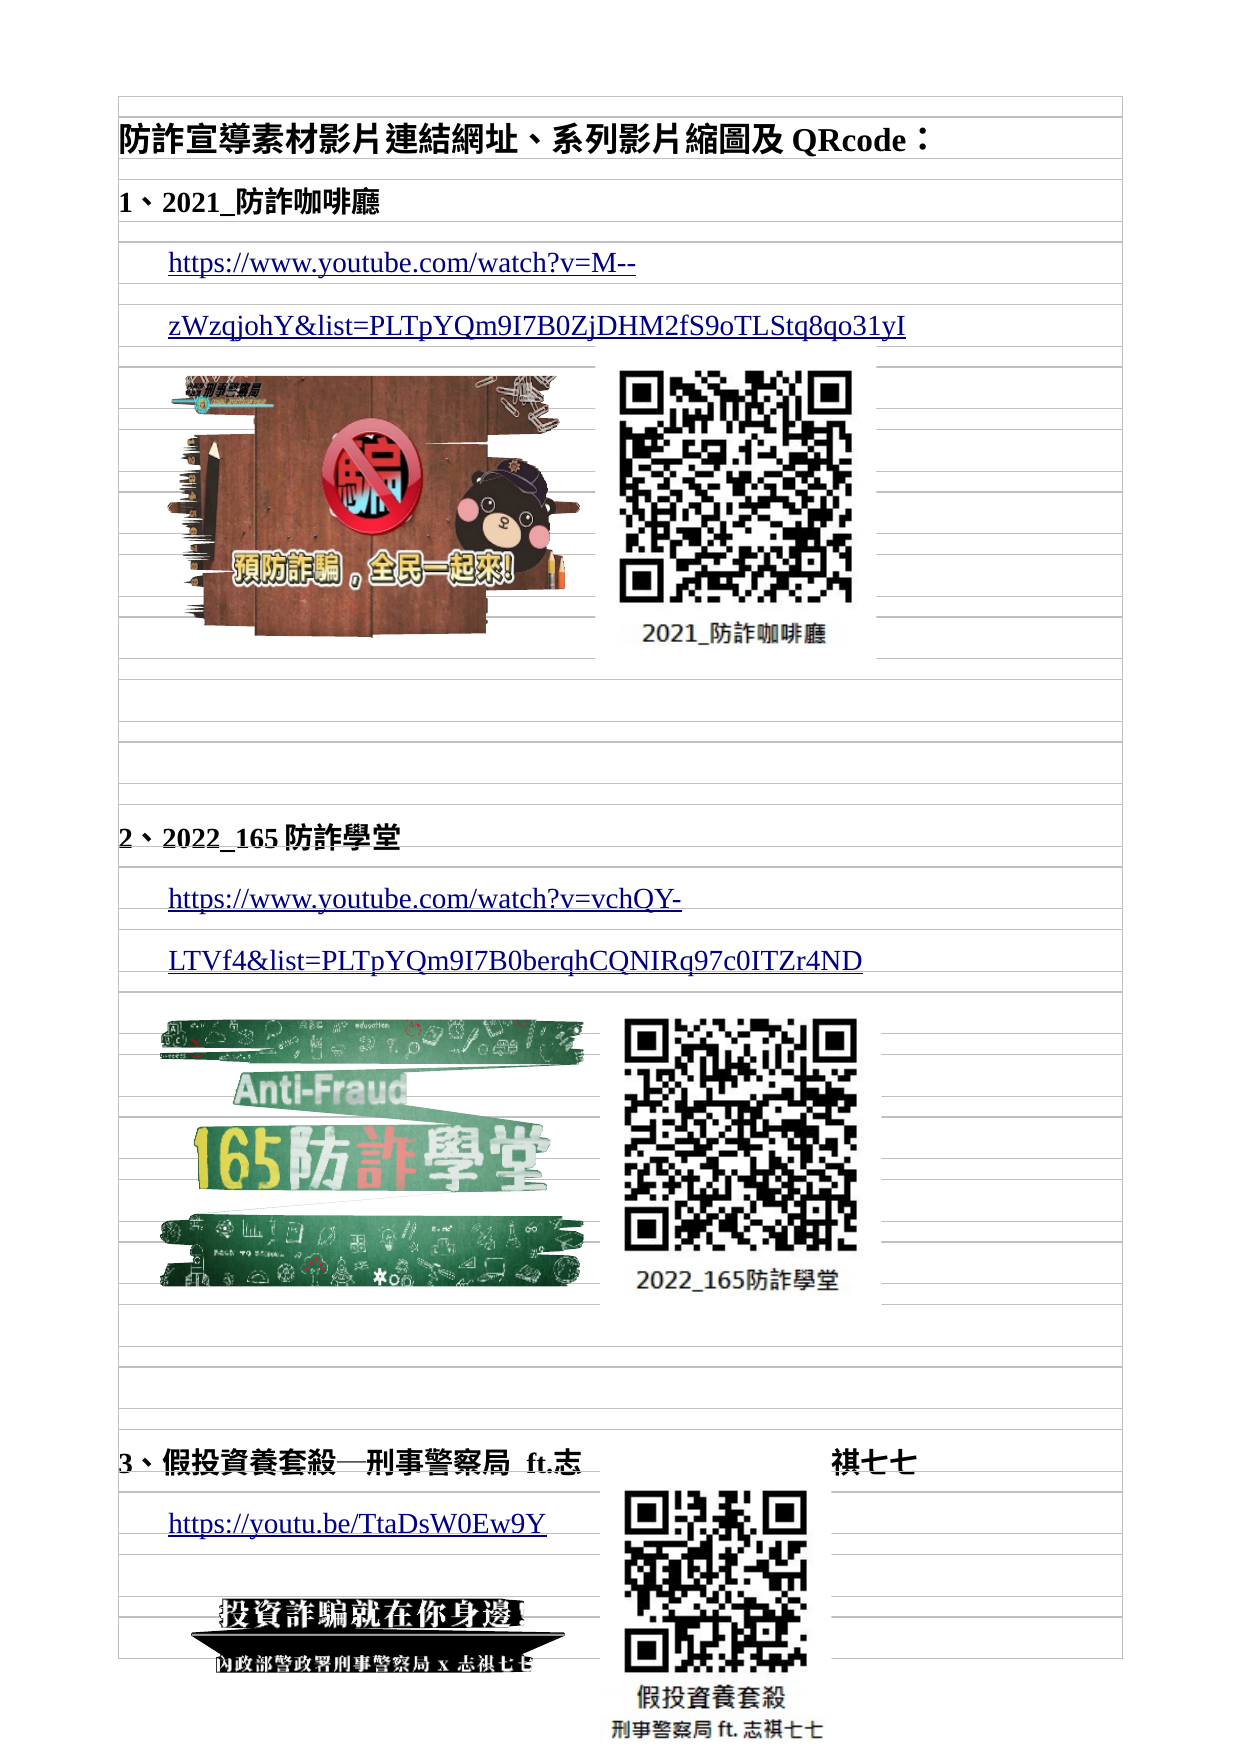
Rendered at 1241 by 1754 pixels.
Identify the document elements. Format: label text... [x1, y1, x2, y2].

list [119, 847, 1122, 856]
text https://youtu.be/TtaDsW0Ew9Y [832, 1534, 1122, 1544]
text https://youtu.be/TtaDsW0Ew9Y [832, 1481, 1122, 1491]
text https://youtu.be/TtaDsW0Ew9Y [168, 1493, 600, 1533]
picture [600, 994, 882, 1317]
list [119, 1419, 1122, 1429]
list 2021_防詐咖啡廳 [119, 180, 1122, 221]
text https://www.youtube.com/watch?v=vchQY-LTVf4&list=PLTpYQm9I7B0berqhCQNIRq97c0ITZr4ND [168, 856, 1122, 866]
text [168, 222, 1122, 241]
text https://www.youtube.com/watch?v=M-- [168, 243, 1122, 283]
list [119, 159, 1122, 179]
text zWzqjohY&list=PLTpYQm9I7B0ZjDHM2fS9oTLStq8qo31yI [168, 305, 1122, 346]
picture [182, 1039, 586, 1289]
picture [395, 387, 583, 641]
text https://youtu.be/TtaDsW0Ew9Y [832, 1493, 1122, 1533]
text https://youtu.be/TtaDsW0Ew9Y [168, 1481, 600, 1491]
list [119, 1472, 600, 1481]
text [168, 284, 1122, 304]
text [119, 97, 1122, 116]
list [119, 794, 1122, 804]
text https://www.youtube.com/watch?v=vchQY-LTVf4&list=PLTpYQm9I7B0berqhCQNIRq97c0ITZr4ND [168, 972, 1122, 981]
list 假投資養套殺─刑事警察局 ft.志祺七七 [119, 1430, 1122, 1471]
text https://www.youtube.com/watch?v=vchQY-LTVf4&list=PLTpYQm9I7B0berqhCQNIRq97c0ITZr4ND [168, 930, 1122, 971]
list [832, 1472, 1122, 1481]
text https://www.youtube.com/watch?v=vchQY-LTVf4&list=PLTpYQm9I7B0berqhCQNIRq97c0ITZr4ND [168, 909, 1122, 929]
text https://youtu.be/TtaDsW0Ew9Y [168, 1534, 600, 1544]
picture [600, 1466, 832, 1754]
text https://www.youtube.com/watch?v=vchQY-LTVf4&list=PLTpYQm9I7B0berqhCQNIRq97c0ITZr4ND [168, 868, 1122, 908]
list 2022_165防詐學堂 [119, 805, 1122, 846]
text 防詐宣導素材影片連結網址、系列影片縮圖及QRcode： [119, 118, 1122, 158]
picture [595, 346, 877, 667]
